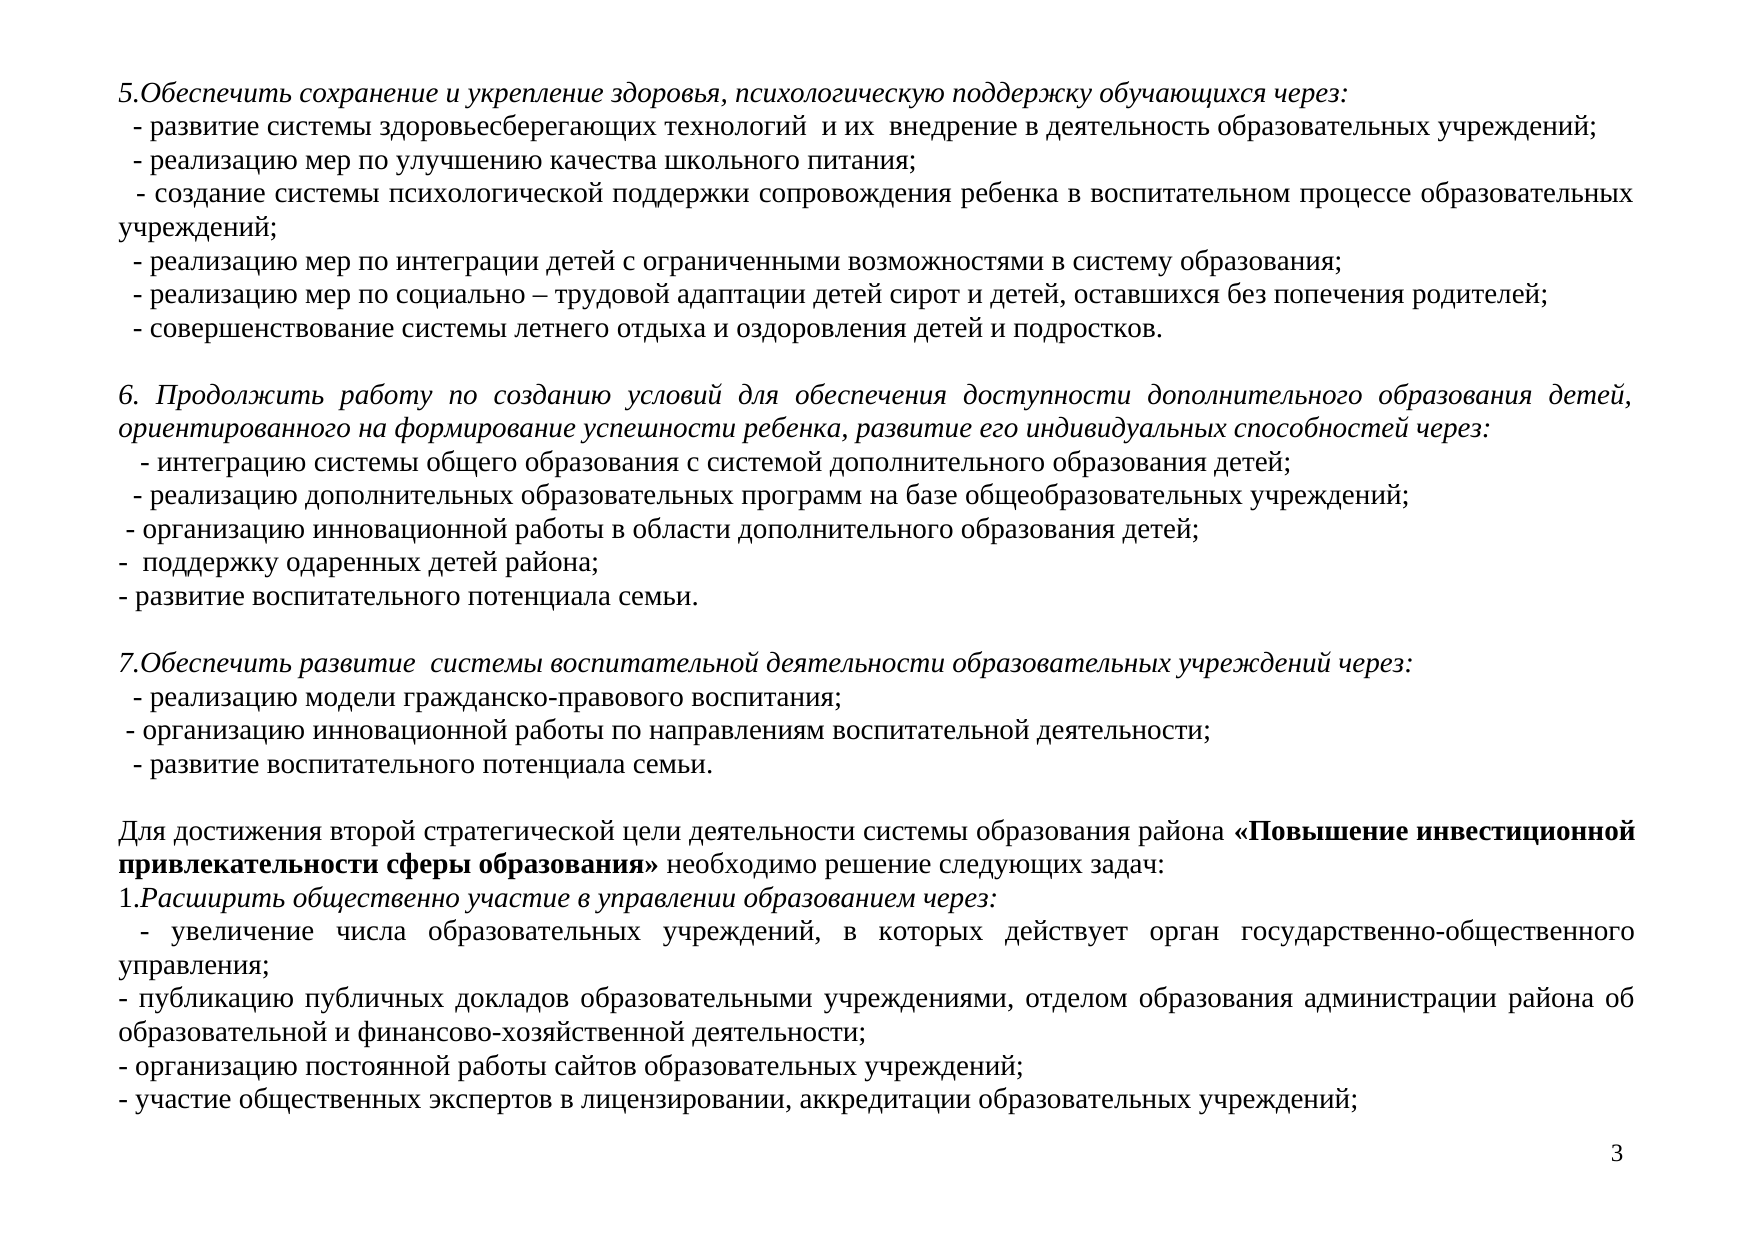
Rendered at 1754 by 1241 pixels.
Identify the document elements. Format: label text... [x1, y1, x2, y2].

text 1.Расширить общественно участие в управлении образованием через: [118, 880, 1636, 913]
text - поддержку одаренных детей района; [118, 544, 1636, 578]
text - создание системы психологической поддержки сопровождения ребенка в воспитательном процессе образовательных учреждений; [118, 176, 1636, 243]
text - развитие воспитательного потенциала семьи. [118, 746, 1636, 779]
text - организацию постоянной работы сайтов образовательных учреждений; [118, 1048, 1636, 1081]
text - организацию инновационной работы в области дополнительного образования детей; [118, 511, 1636, 544]
text - публикацию публичных докладов образовательными учреждениями, отделом образования администрации района об образовательной и финансово-хозяйственной деятельности; [118, 981, 1636, 1048]
text 5.Обеспечить сохранение и укрепление здоровья, психологическую поддержку обучающихся через: [118, 75, 1636, 108]
text - реализацию мер по социально – трудовой адаптации детей сирот и детей, оставшихся без попечения родителей; [118, 276, 1636, 310]
text - участие общественных экспертов в лицензировании, аккредитации образовательных учреждений; [118, 1081, 1636, 1115]
text 6. Продолжить работу по созданию условий для обеспечения доступности дополнительного образования детей, ориентированного на формирование успешности ребенка, развитие его индивидуальных способностей через: [118, 377, 1636, 444]
text - развитие системы здоровьесберегающих технологий и их внедрение в деятельность образовательных учреждений; [118, 108, 1636, 142]
text - совершенствование системы летнего отдыха и оздоровления детей и подростков. [118, 310, 1636, 343]
text - увеличение числа образовательных учреждений, в которых действует орган государственно-общественного управления; [118, 913, 1636, 981]
text - развитие воспитательного потенциала семьи. [118, 578, 1636, 612]
text - интеграцию системы общего образования с системой дополнительного образования детей; [118, 444, 1636, 477]
text - реализацию мер по интеграции детей с ограниченными возможностями в систему образования; [118, 243, 1636, 276]
text Для достижения второй стратегической цели деятельности системы образования района «Повышение инвестиционной привлекательности сферы образования» необходимо решение следующих задач: [118, 813, 1636, 880]
text - организацию инновационной работы по направлениям воспитательной деятельности; [118, 712, 1636, 746]
text - реализацию дополнительных образовательных программ на базе общеобразовательных учреждений; [118, 477, 1636, 511]
text - реализацию мер по улучшению качества школьного питания; [118, 142, 1636, 176]
text - реализацию модели гражданско-правового воспитания; [118, 679, 1636, 712]
text 7.Обеспечить развитие системы воспитательной деятельности образовательных учреждений через: [118, 645, 1636, 679]
